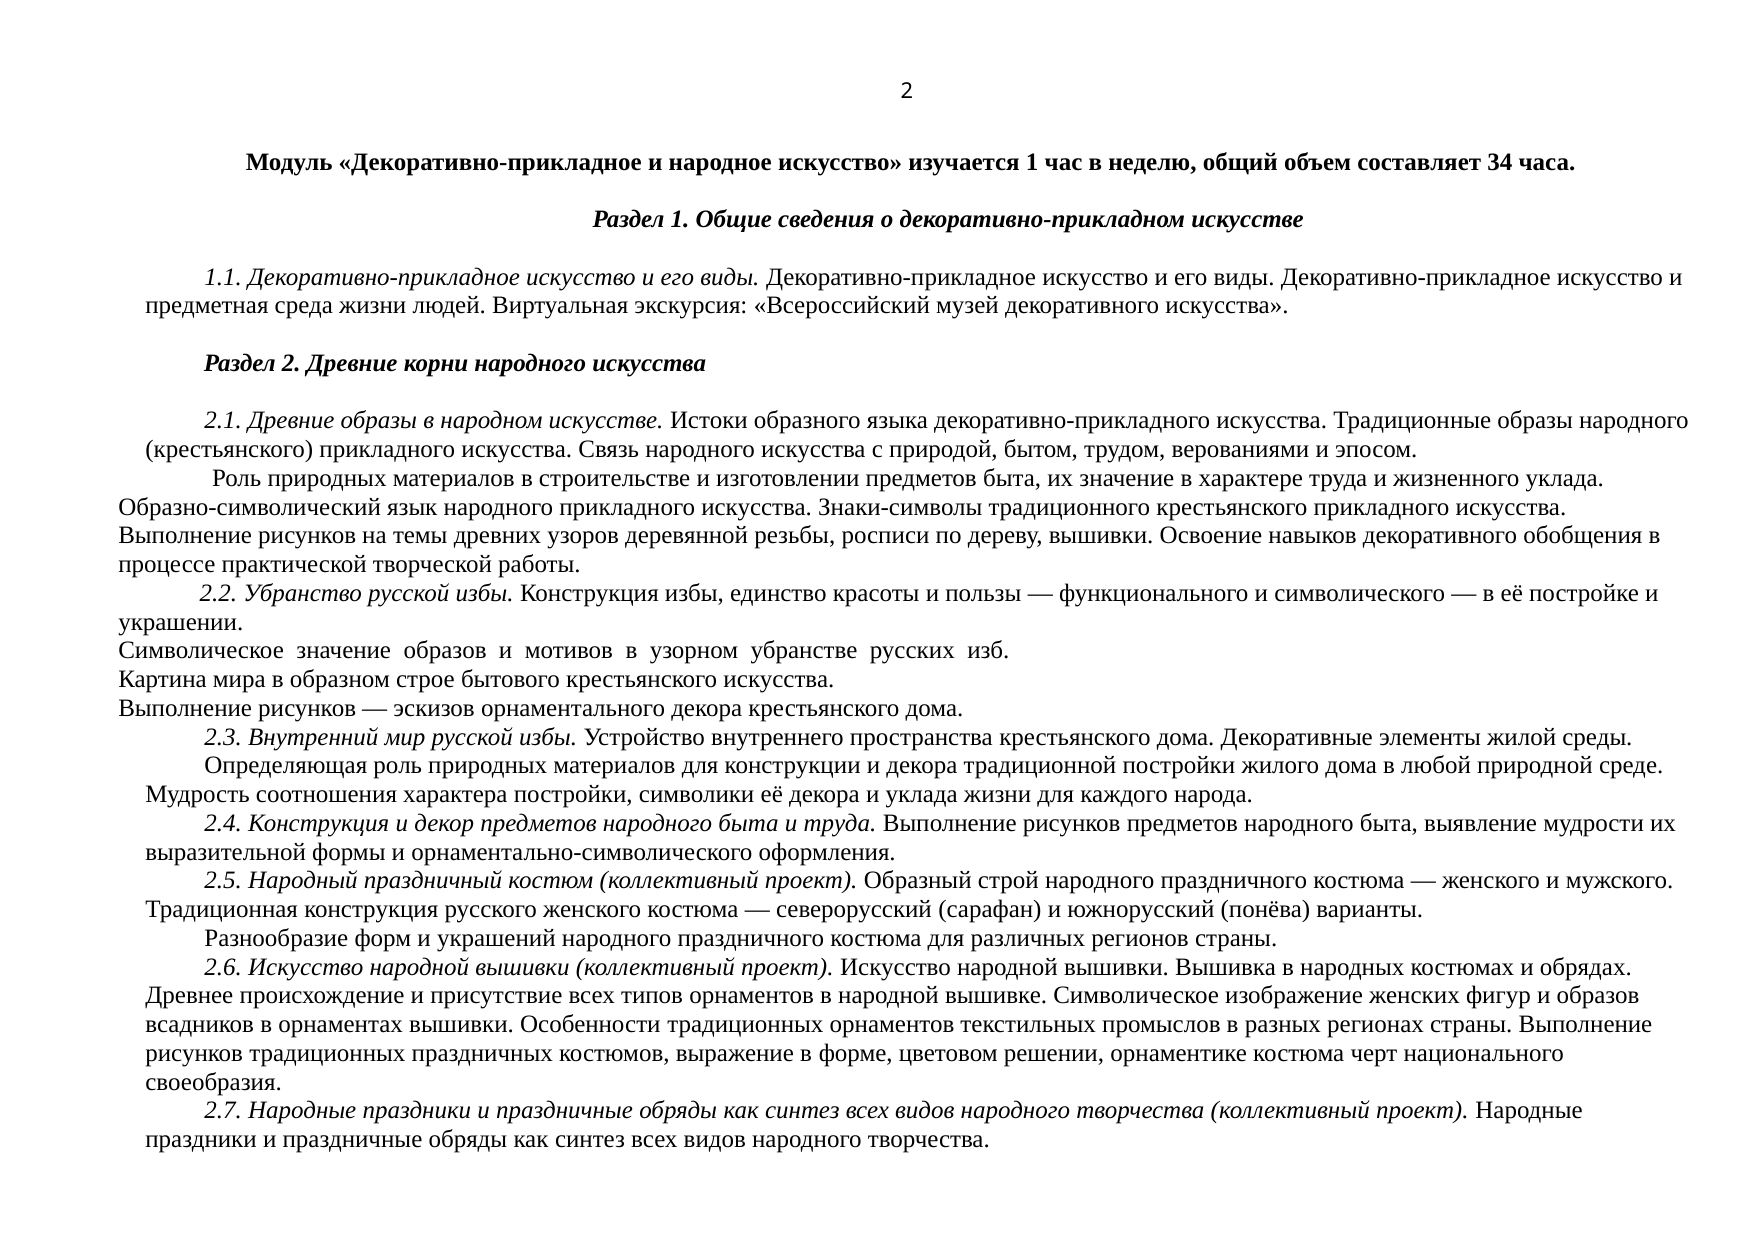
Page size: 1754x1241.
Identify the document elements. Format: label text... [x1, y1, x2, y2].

text Картина мира в образном строе бытового крестьянского искусства. [118, 664, 1695, 693]
text Выполнение рисунков — эскизов орнаментального декора крестьянского дома. [118, 693, 1695, 722]
text Разнообразие форм и украшений народного праздничного костюма для различных регионов страны. [145, 923, 1693, 952]
text Образно-символический язык народного прикладного искусства. Знаки-символы традиционного крестьянского прикладного искусства. [118, 492, 1695, 521]
text 2.7. Народные праздники и праздничные обряды как синтез всех видов народного творчества (коллективный проект). Народные праздники и праздничные обряды как синтез всех видов народного творчества. [145, 1096, 1695, 1153]
text 2.4. Конструкция и декор предметов народного быта и труда. Выполнение рисунков предметов народного быта, выявление мудрости их выразительной формы и орнаментально-символического оформления. [145, 808, 1695, 866]
text 2.2. Убранство русской избы. Конструкция избы, единство красоты и пользы — функционального и символического — в её постройке и украшении. [118, 578, 1695, 636]
text Выполнение рисунков на темы древних узоров деревянной резьбы, росписи по дереву, вышивки. Освоение навыков декоративного обобщения в процессе практической творческой работы. [118, 521, 1695, 578]
text Роль природных материалов в строительстве и изготовлении предметов быта, их значение в характере труда и жизненного уклада. [118, 463, 1693, 492]
text Определяющая роль природных материалов для конструкции и декора традиционной постройки жилого дома в любой природной среде. Мудрость соотношения характера постройки, символики её декора и уклада жизни для каждого народа. [145, 751, 1695, 808]
text Модуль «Декоративно-прикладное и народное искусство» изучается 1 час в неделю, общий объем составляет 34 часа. [145, 147, 1676, 176]
text 2.5. Народный праздничный костюм (коллективный проект). Образный строй народного праздничного костюма — женского и мужского. Традиционная конструкция русского женского костюма — северорусский (сарафан) и южнорусский (понёва) варианты. [145, 866, 1695, 923]
text Раздел 2. Древние корни народного искусства [203, 348, 1695, 377]
text 2.6. Искусство народной вышивки (коллективный проект). Искусство народной вышивки. Вышивка в народных костюмах и обрядах. Древнее происхождение и присутствие всех типов орнаментов в народной вышивке. Символическое изображение женских фигур и образов всадников в орнаментах вышивки. Особенности традиционных орнаментов текстильных промыслов в разных регионах страны. Выполнение рисунков традиционных праздничных костюмов, выражение в форме, цветовом решении, орнаментике костюма черт национального своеобразия. [145, 952, 1695, 1096]
text 2.1. Древние образы в народном искусстве. Истоки образного языка декоративно-прикладного искусства. Традиционные образы народного (крестьянского) прикладного искусства. Связь народного искусства с природой, бытом, трудом, верованиями и эпосом. [145, 406, 1695, 463]
text 1.1. Декоративно-прикладное искусство и его виды. Декоративно-прикладное искусство и его виды. Декоративно-прикладное искусство и предметная среда жизни людей. Виртуальная экскурсия: «Всероссийский музей декоративного искусства». [145, 262, 1695, 319]
text Символическое значение образов и мотивов в узорном убранстве русских изб. [118, 636, 1695, 664]
text 2.3. Внутренний мир русской избы. Устройство внутреннего пространства крестьянского дома. Декоративные элементы жилой среды. [145, 722, 1695, 751]
text Раздел 1. Общие сведения о декоративно-прикладном искусстве [203, 204, 1695, 233]
